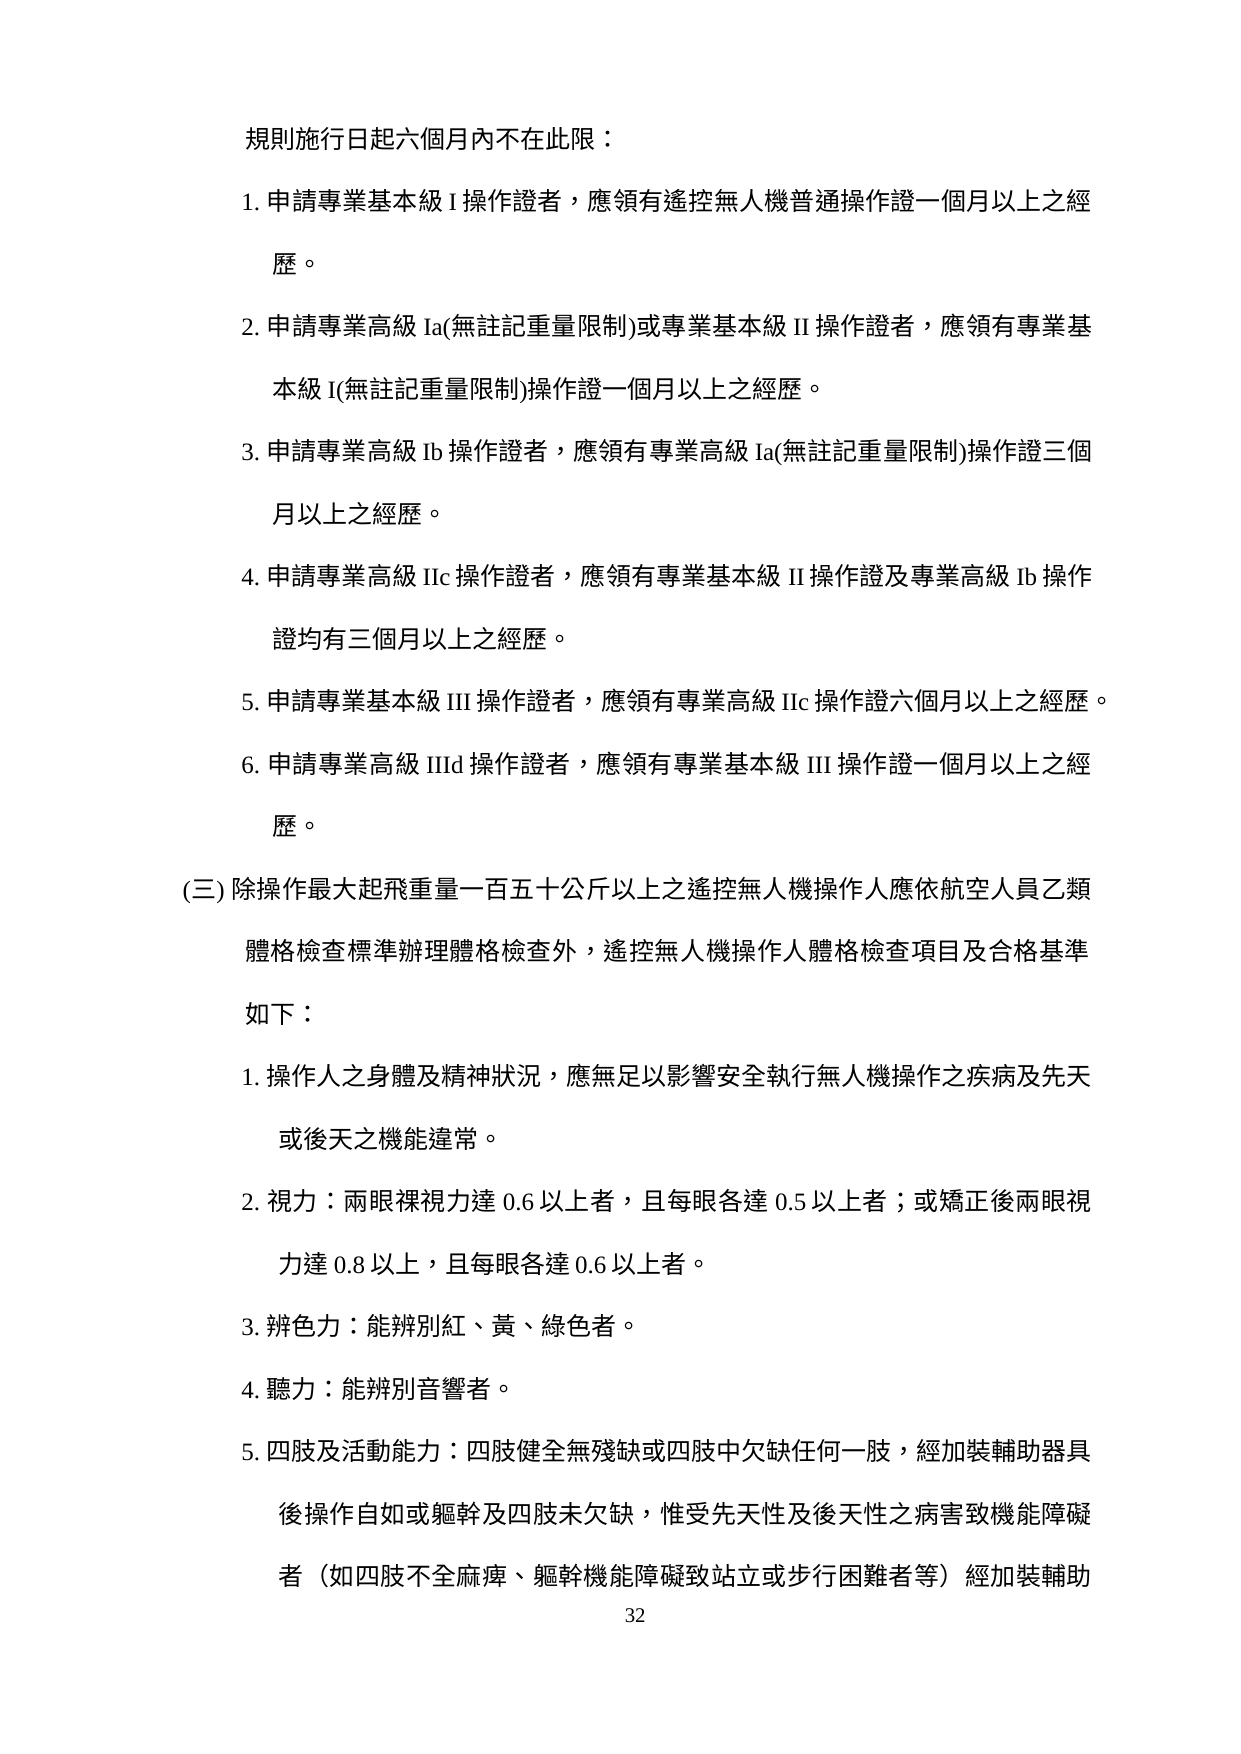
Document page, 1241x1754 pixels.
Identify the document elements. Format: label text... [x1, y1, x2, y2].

text 1. 申請專業基本級I操作證者，應領有遙控無人機普通操作證一個月以上之經歷。 [241, 158, 1092, 283]
text 5. 四肢及活動能力：四肢健全無殘缺或四肢中欠缺任何一肢，經加裝輔助器具後操作自如或軀幹及四肢未欠缺，惟受先天性及後天性之病害致機能障礙者（如四肢不全麻痺、軀幹機能障礙致站立或步行困難者等）經加裝輔助 [241, 1408, 1092, 1596]
text 4. 聽力：能辨別音響者。 [241, 1346, 1092, 1408]
text 6. 申請專業高級IIId操作證者，應領有專業基本級III操作證一個月以上之經歷。 [241, 721, 1092, 846]
text 2. 視力：兩眼祼視力達0.6以上者，且每眼各達0.5以上者；或矯正後兩眼視力達0.8以上，且每眼各達0.6以上者。 [241, 1158, 1092, 1283]
text 4. 申請專業高級IIc操作證者，應領有專業基本級II操作證及專業高級Ib操作證均有三個月以上之經歷。 [241, 533, 1092, 658]
text 3. 申請專業高級Ib操作證者，應領有專業高級Ia(無註記重量限制)操作證三個月以上之經歷。 [241, 408, 1092, 533]
text 2. 申請專業高級Ia(無註記重量限制)或專業基本級II操作證者，應領有專業基本級I(無註記重量限制)操作證一個月以上之經歷。 [241, 283, 1092, 408]
text 規則施行日起六個月內不在此限： [182, 96, 1092, 158]
text 5. 申請專業基本級III操作證者，應領有專業高級IIc操作證六個月以上之經歷。 [241, 658, 1092, 721]
text (三) 除操作最大起飛重量一百五十公斤以上之遙控無人機操作人應依航空人員乙類體格檢查標準辦理體格檢查外，遙控無人機操作人體格檢查項目及合格基準如下： [182, 846, 1092, 1033]
text 3. 辨色力：能辨別紅、黃、綠色者。 [241, 1283, 1092, 1346]
text 1. 操作人之身體及精神狀況，應無足以影響安全執行無人機操作之疾病及先天或後天之機能違常。 [241, 1033, 1092, 1158]
